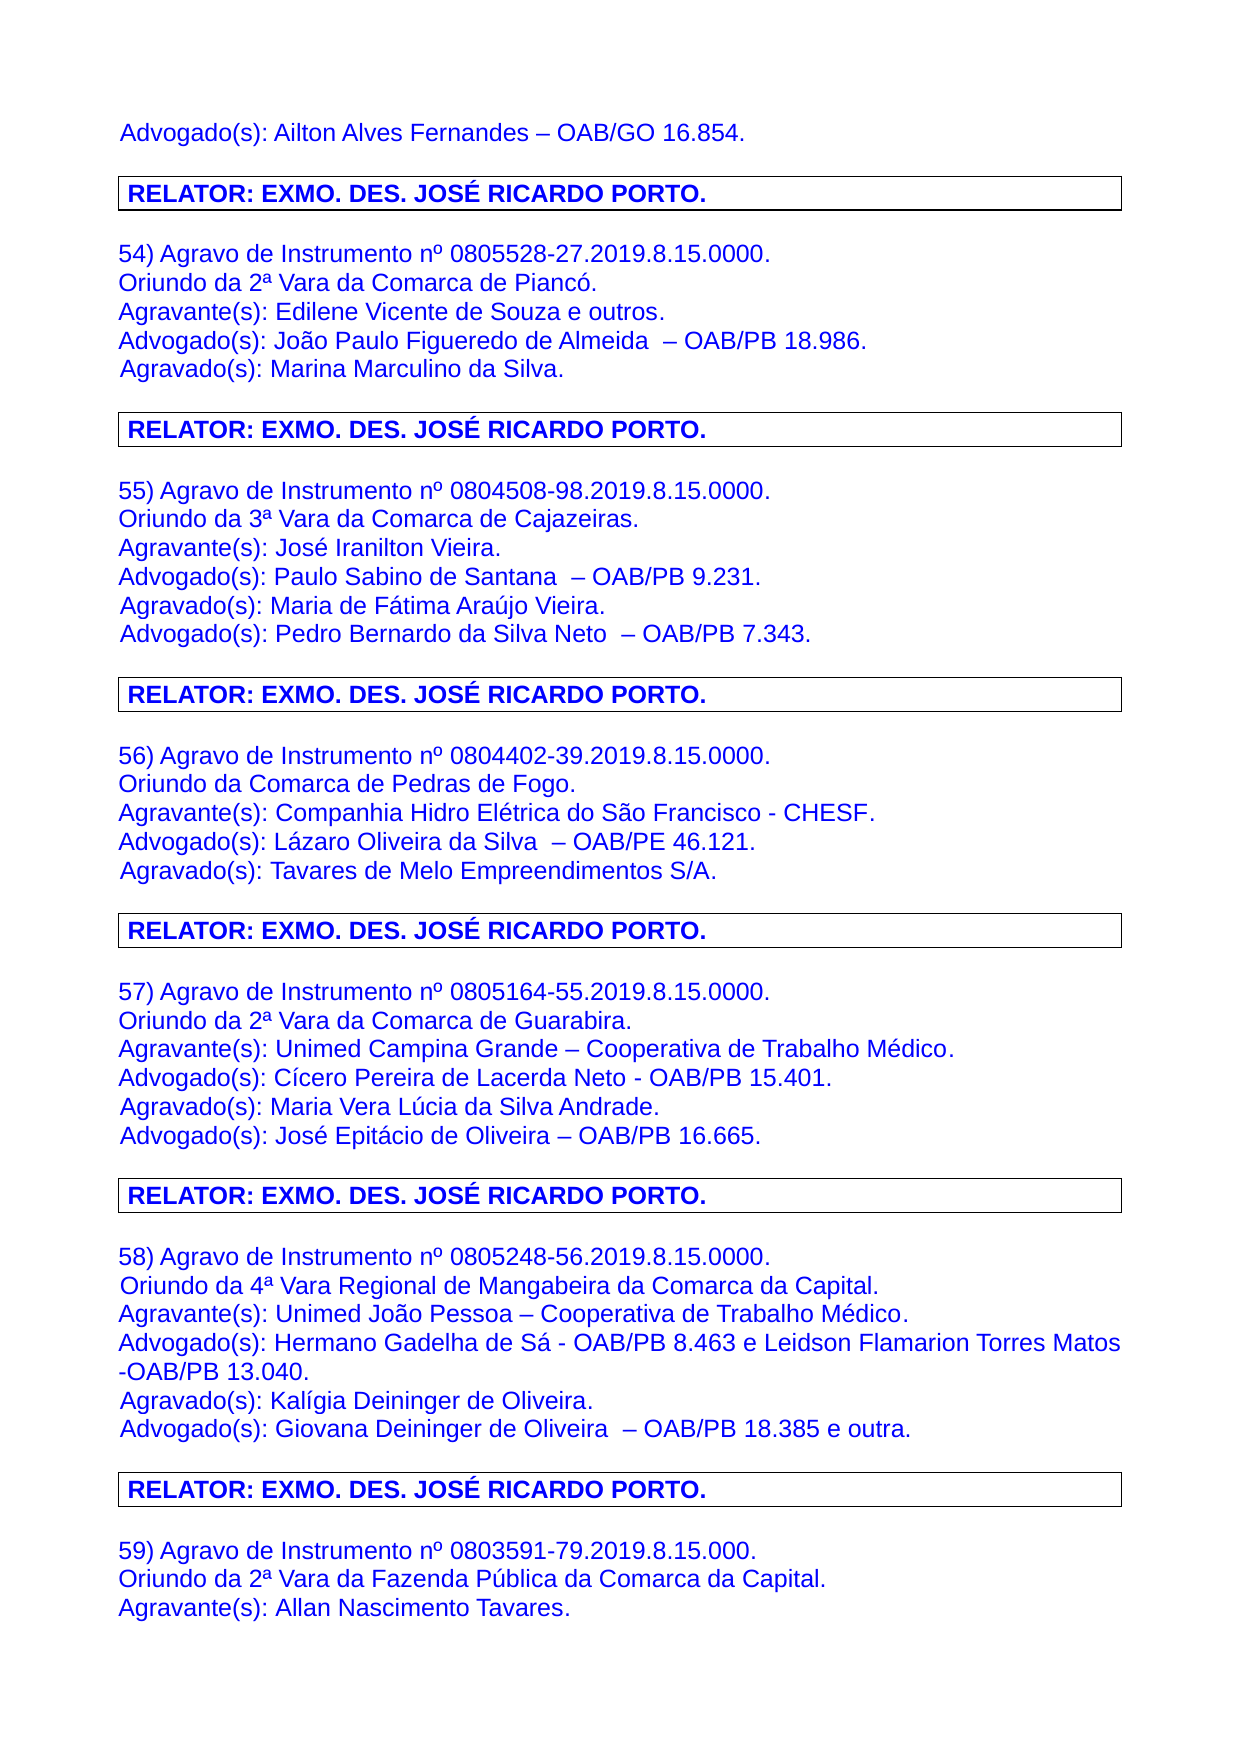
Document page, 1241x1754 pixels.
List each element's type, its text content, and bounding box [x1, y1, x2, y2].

text RELATOR: EXMO. DES. JOSÉ RICARDO PORTO. [119, 413, 1121, 446]
text Oriundo da 3ª Vara da Comarca de Cajazeiras. [118, 504, 1122, 533]
text Agravante(s): Allan Nascimento Tavares. [118, 1593, 1122, 1622]
text Agravante(s): José Iranilton Vieira. [118, 533, 1122, 562]
text Agravado(s): Marina Marculino da Silva. [119, 354, 1122, 383]
text Agravante(s): Unimed João Pessoa – Cooperativa de Trabalho Médico. [118, 1299, 1122, 1328]
text Advogado(s): Pedro Bernardo da Silva Neto – OAB/PB 7.343. [119, 619, 1122, 648]
text Oriundo da 4ª Vara Regional de Mangabeira da Comarca da Capital. [119, 1271, 1122, 1299]
text 58) Agravo de Instrumento nº 0805248-56.2019.8.15.0000. [118, 1242, 1122, 1271]
text Agravado(s): Maria de Fátima Araújo Vieira. [119, 591, 1122, 619]
text Advogado(s): José Epitácio de Oliveira – OAB/PB 16.665. [119, 1121, 1122, 1149]
text RELATOR: EXMO. DES. JOSÉ RICARDO PORTO. [119, 1179, 1121, 1212]
text 55) Agravo de Instrumento nº 0804508-98.2019.8.15.0000. [118, 476, 1122, 504]
text Agravado(s): Tavares de Melo Empreendimentos S/A. [119, 856, 1122, 884]
text RELATOR: EXMO. DES. JOSÉ RICARDO PORTO. [119, 1473, 1121, 1506]
text Advogado(s): Giovana Deininger de Oliveira – OAB/PB 18.385 e outra. [119, 1414, 1122, 1443]
text Agravante(s): Unimed Campina Grande – Cooperativa de Trabalho Médico. [118, 1034, 1122, 1063]
text Agravado(s): Maria Vera Lúcia da Silva Andrade. [119, 1092, 1122, 1121]
text Advogado(s): Ailton Alves Fernandes – OAB/GO 16.854. [119, 118, 1122, 147]
text Advogado(s): João Paulo Figueredo de Almeida – OAB/PB 18.986. [118, 326, 1122, 354]
text Agravante(s): Companhia Hidro Elétrica do São Francisco - CHESF. [118, 798, 1122, 827]
text 54) Agravo de Instrumento nº 0805528-27.2019.8.15.0000. [118, 239, 1122, 268]
text Advogado(s): Hermano Gadelha de Sá - OAB/PB 8.463 e Leidson Flamarion Torres Matos -OAB/PB 13.040. [118, 1328, 1122, 1386]
text Agravante(s): Edilene Vicente de Souza e outros. [118, 297, 1122, 326]
text 57) Agravo de Instrumento nº 0805164-55.2019.8.15.0000. [118, 977, 1122, 1006]
text Oriundo da 2ª Vara da Comarca de Guarabira. [118, 1006, 1122, 1034]
text Advogado(s): Cícero Pereira de Lacerda Neto - OAB/PB 15.401. [118, 1063, 1122, 1092]
text Oriundo da 2ª Vara da Comarca de Piancó. [118, 268, 1122, 297]
text Oriundo da Comarca de Pedras de Fogo. [118, 769, 1122, 798]
text Advogado(s): Lázaro Oliveira da Silva – OAB/PE 46.121. [118, 827, 1122, 856]
text RELATOR: EXMO. DES. JOSÉ RICARDO PORTO. [119, 678, 1121, 711]
text RELATOR: EXMO. DES. JOSÉ RICARDO PORTO. [119, 177, 1121, 209]
text Oriundo da 2ª Vara da Fazenda Pública da Comarca da Capital. [118, 1564, 1122, 1593]
text RELATOR: EXMO. DES. JOSÉ RICARDO PORTO. [119, 914, 1121, 947]
text 59) Agravo de Instrumento nº 0803591-79.2019.8.15.000. [118, 1536, 1122, 1564]
text Advogado(s): Paulo Sabino de Santana – OAB/PB 9.231. [118, 562, 1122, 591]
text Agravado(s): Kalígia Deininger de Oliveira. [119, 1386, 1122, 1414]
text 56) Agravo de Instrumento nº 0804402-39.2019.8.15.0000. [118, 741, 1122, 769]
